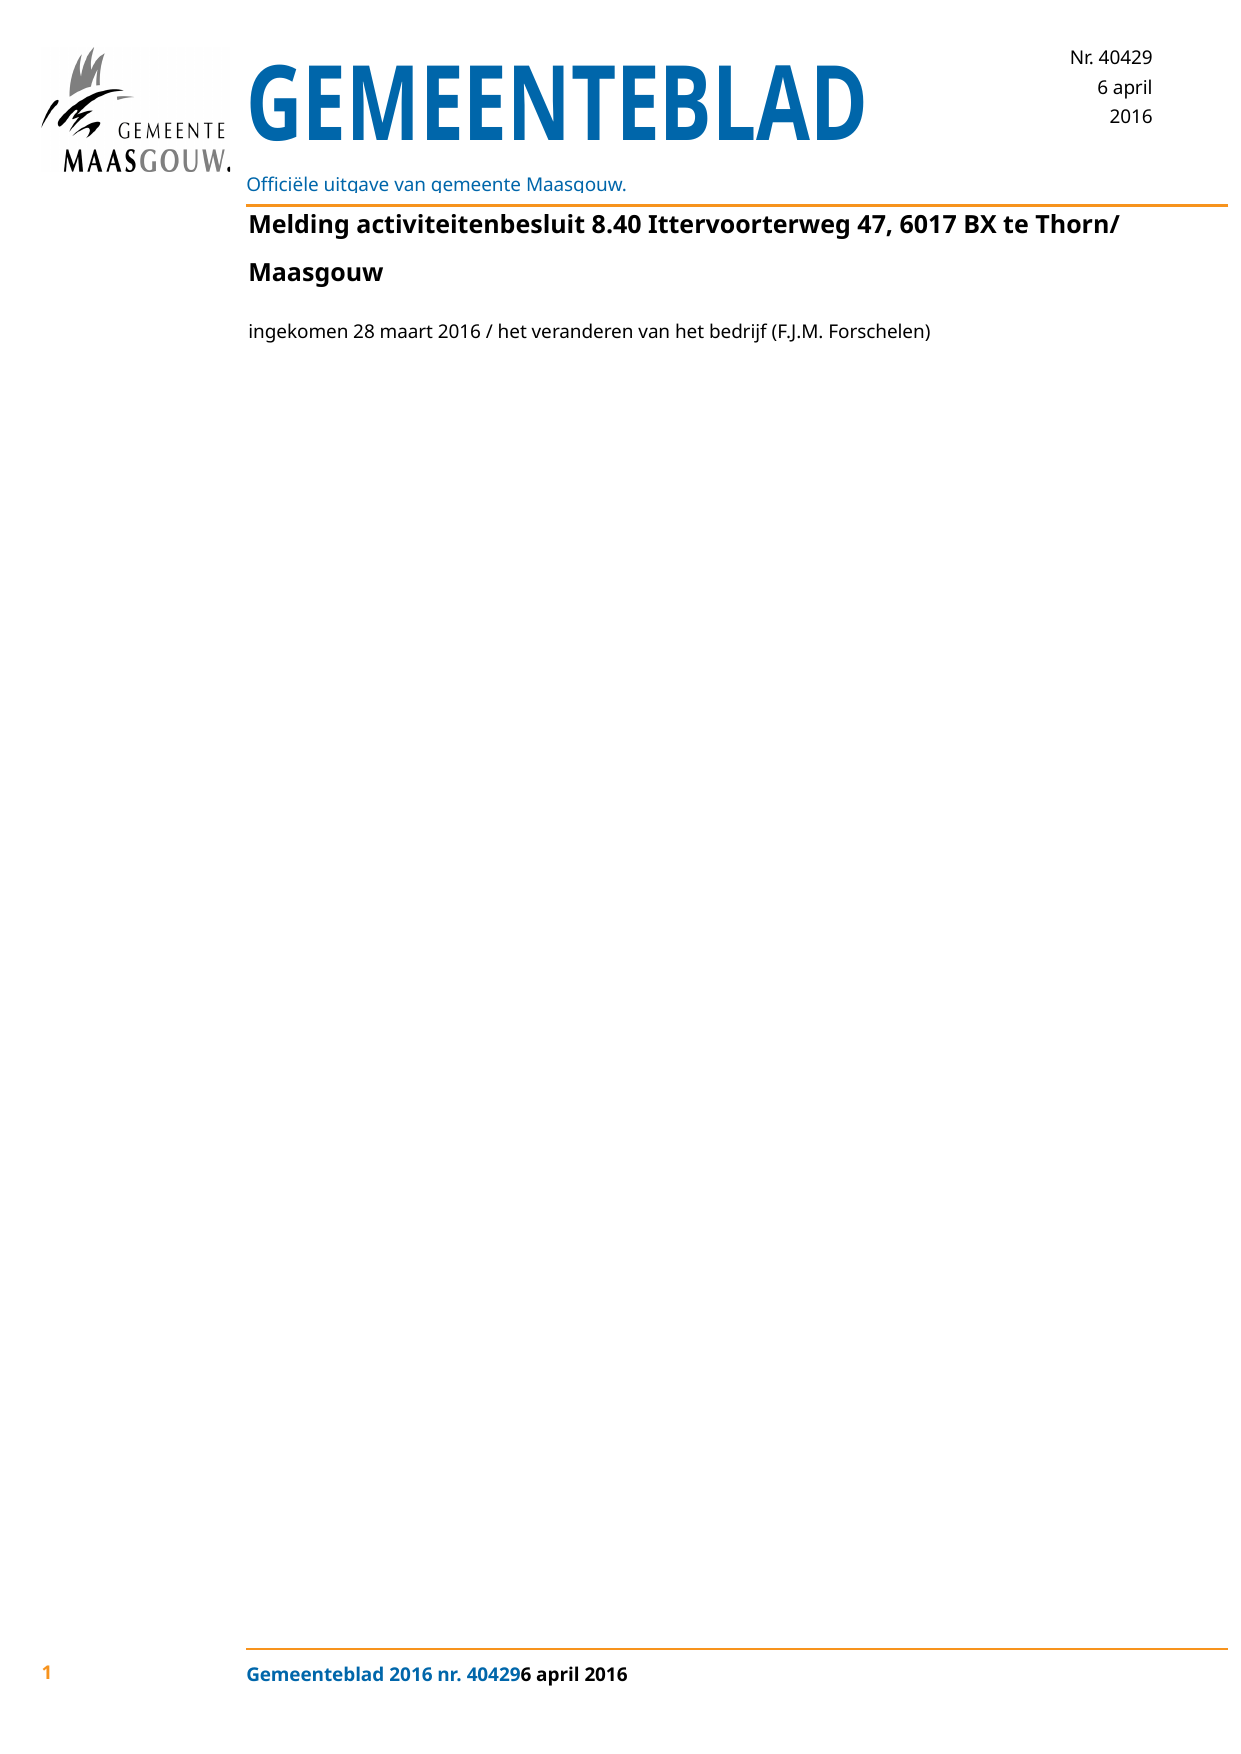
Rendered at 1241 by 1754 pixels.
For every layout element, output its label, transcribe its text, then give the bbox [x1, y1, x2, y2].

text Melding activiteitenbesluit 8.40 Ittervoorterweg 47, 6017 BX te Thorn/ Maasgouw [248, 207, 1152, 288]
picture [41, 47, 231, 172]
text ingekomen 28 maart 2016 / het veranderen van het bedrijf (F.J.M. Forschelen) [248, 318, 1152, 344]
